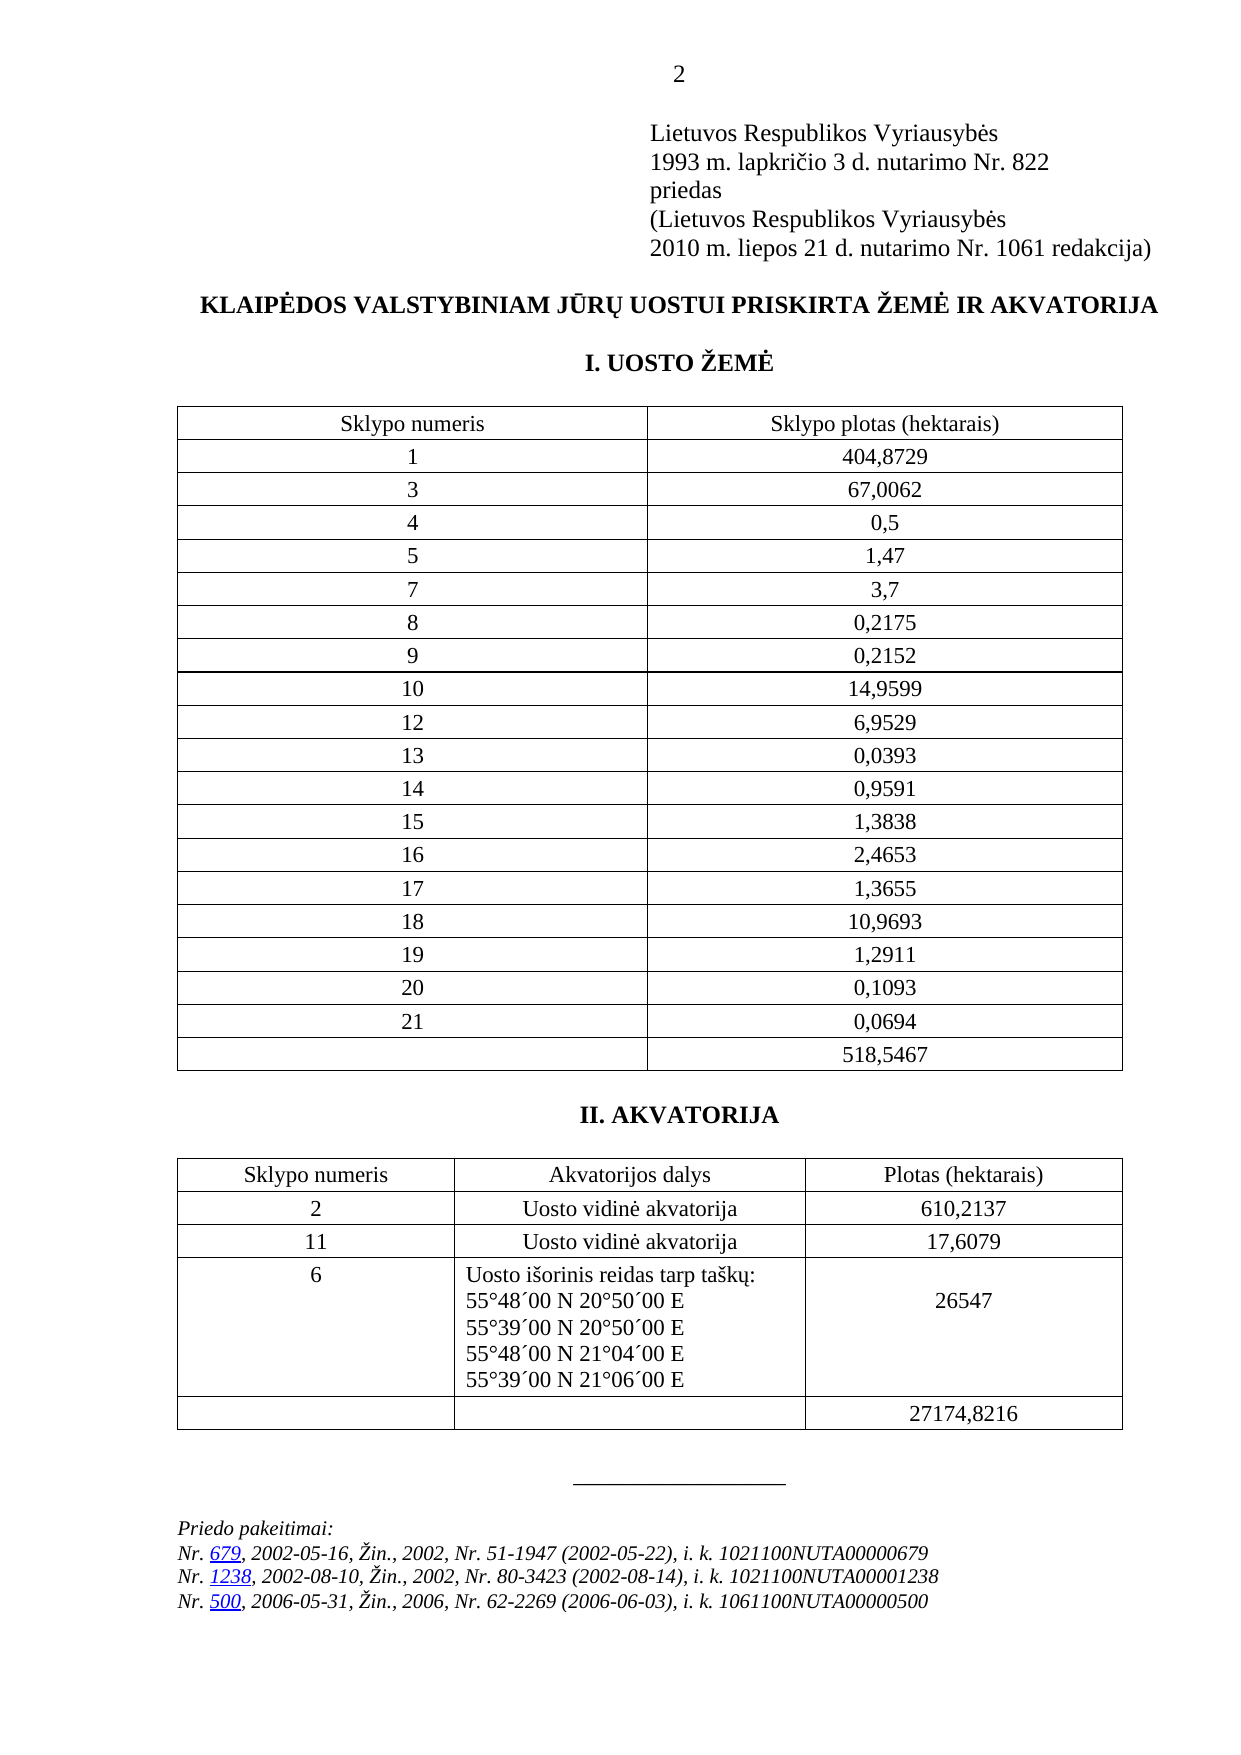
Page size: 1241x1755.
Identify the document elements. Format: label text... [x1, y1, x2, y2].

table_cell 518,5467 [648, 1038, 1122, 1070]
text Priedo pakeitimai: [177, 1516, 1181, 1540]
table_cell 0,2175 [648, 606, 1122, 638]
table_cell 12 [178, 706, 647, 738]
table_cell 0,0393 [648, 739, 1122, 771]
table_cell 0,0694 [648, 1005, 1122, 1037]
table_cell 1,2911 [648, 938, 1122, 971]
table_cell 10,9693 [648, 905, 1122, 937]
table_cell 3,7 [648, 573, 1122, 605]
table_cell 3 [178, 473, 647, 505]
table_cell 0,9591 [648, 772, 1122, 804]
table_cell 15 [178, 805, 647, 838]
table_cell 14,9599 [648, 673, 1122, 705]
table_cell 6 [178, 1258, 454, 1396]
table_cell 610,2137 [806, 1192, 1122, 1224]
table_cell 26547 [806, 1258, 1122, 1396]
table_cell 17,6079 [806, 1225, 1122, 1257]
table_cell 17 [178, 872, 647, 904]
table_cell 21 [178, 1005, 647, 1037]
table_cell 1,3655 [648, 872, 1122, 904]
table_cell 4 [178, 506, 647, 538]
text Nr. 679, 2002-05-16, Žin., 2002, Nr. 51-1947 (2002-05-22), i. k. 1021100NUTA00000679 [177, 1540, 1181, 1564]
text Nr. 1238, 2002-08-10, Žin., 2002, Nr. 80-3423 (2002-08-14), i. k. 1021100NUTA00001238 [177, 1564, 1181, 1588]
table_cell 6,9529 [648, 706, 1122, 738]
table_cell 19 [178, 938, 647, 971]
table_cell [178, 1038, 647, 1070]
table_cell 7 [178, 573, 647, 605]
table_cell Uosto išorinis reidas tarp taškų: 55°48´00 N 20°50´00 E 55°39´00 N 20°50´00 E 55°48´00 N 21°04´00 E 55°39´00 N 21°06´00 E [455, 1258, 805, 1396]
table_cell 1,47 [648, 540, 1122, 572]
table_cell 18 [178, 905, 647, 937]
text (Lietuvos Respublikos Vyriausybės [649, 204, 1181, 233]
text _________________ [177, 1459, 1181, 1488]
table_header Plotas (hektarais) [806, 1159, 1122, 1191]
table_cell Uosto vidinė akvatorija [455, 1192, 805, 1224]
table_cell 11 [178, 1225, 454, 1257]
table_cell 1 [178, 440, 647, 472]
text 2010 m. liepos 21 d. nutarimo Nr. 1061 redakcija) [649, 233, 1181, 262]
table_cell 9 [178, 639, 647, 671]
text Lietuvos Respublikos Vyriausybės [650, 118, 1181, 147]
table_cell Uosto vidinė akvatorija [455, 1225, 805, 1257]
table_cell 404,8729 [648, 440, 1122, 472]
table_cell 13 [178, 739, 647, 771]
table_header Sklypo plotas (hektarais) [648, 407, 1122, 439]
text 1993 m. lapkričio 3 d. nutarimo Nr. 822 [649, 147, 1181, 176]
table_header Akvatorijos dalys [455, 1159, 805, 1191]
table_cell 10 [178, 673, 647, 705]
table_header Sklypo numeris [178, 407, 647, 439]
table_cell 14 [178, 772, 647, 804]
table_cell [178, 1397, 454, 1429]
table_cell 2,4653 [648, 839, 1122, 871]
text priedas [649, 176, 1181, 204]
table_cell 67,0062 [648, 473, 1122, 505]
text Nr. 500, 2006-05-31, Žin., 2006, Nr. 62-2269 (2006-06-03), i. k. 1061100NUTA00000500 [177, 1588, 1181, 1613]
table_cell 8 [178, 606, 647, 638]
table_cell 1,3838 [648, 805, 1122, 838]
table_cell 16 [178, 839, 647, 871]
table_cell 2 [178, 1192, 454, 1224]
table_cell 0,5 [648, 506, 1122, 538]
text KLAIPĖDOS VALSTYBINIAM JŪRŲ UOSTUI PRISKIRTA ŽEMĖ IR AKVATORIJA [177, 291, 1181, 319]
table_cell [455, 1397, 805, 1429]
table_cell 20 [178, 972, 647, 1004]
table_cell 0,2152 [648, 639, 1122, 671]
table_cell 27174,8216 [806, 1397, 1122, 1429]
text I. UOSTO ŽEMĖ [177, 348, 1181, 377]
table_cell 0,1093 [648, 972, 1122, 1004]
table_cell 5 [178, 540, 647, 572]
text II. AKVATORIJA [177, 1100, 1181, 1129]
table_header Sklypo numeris [178, 1159, 454, 1191]
